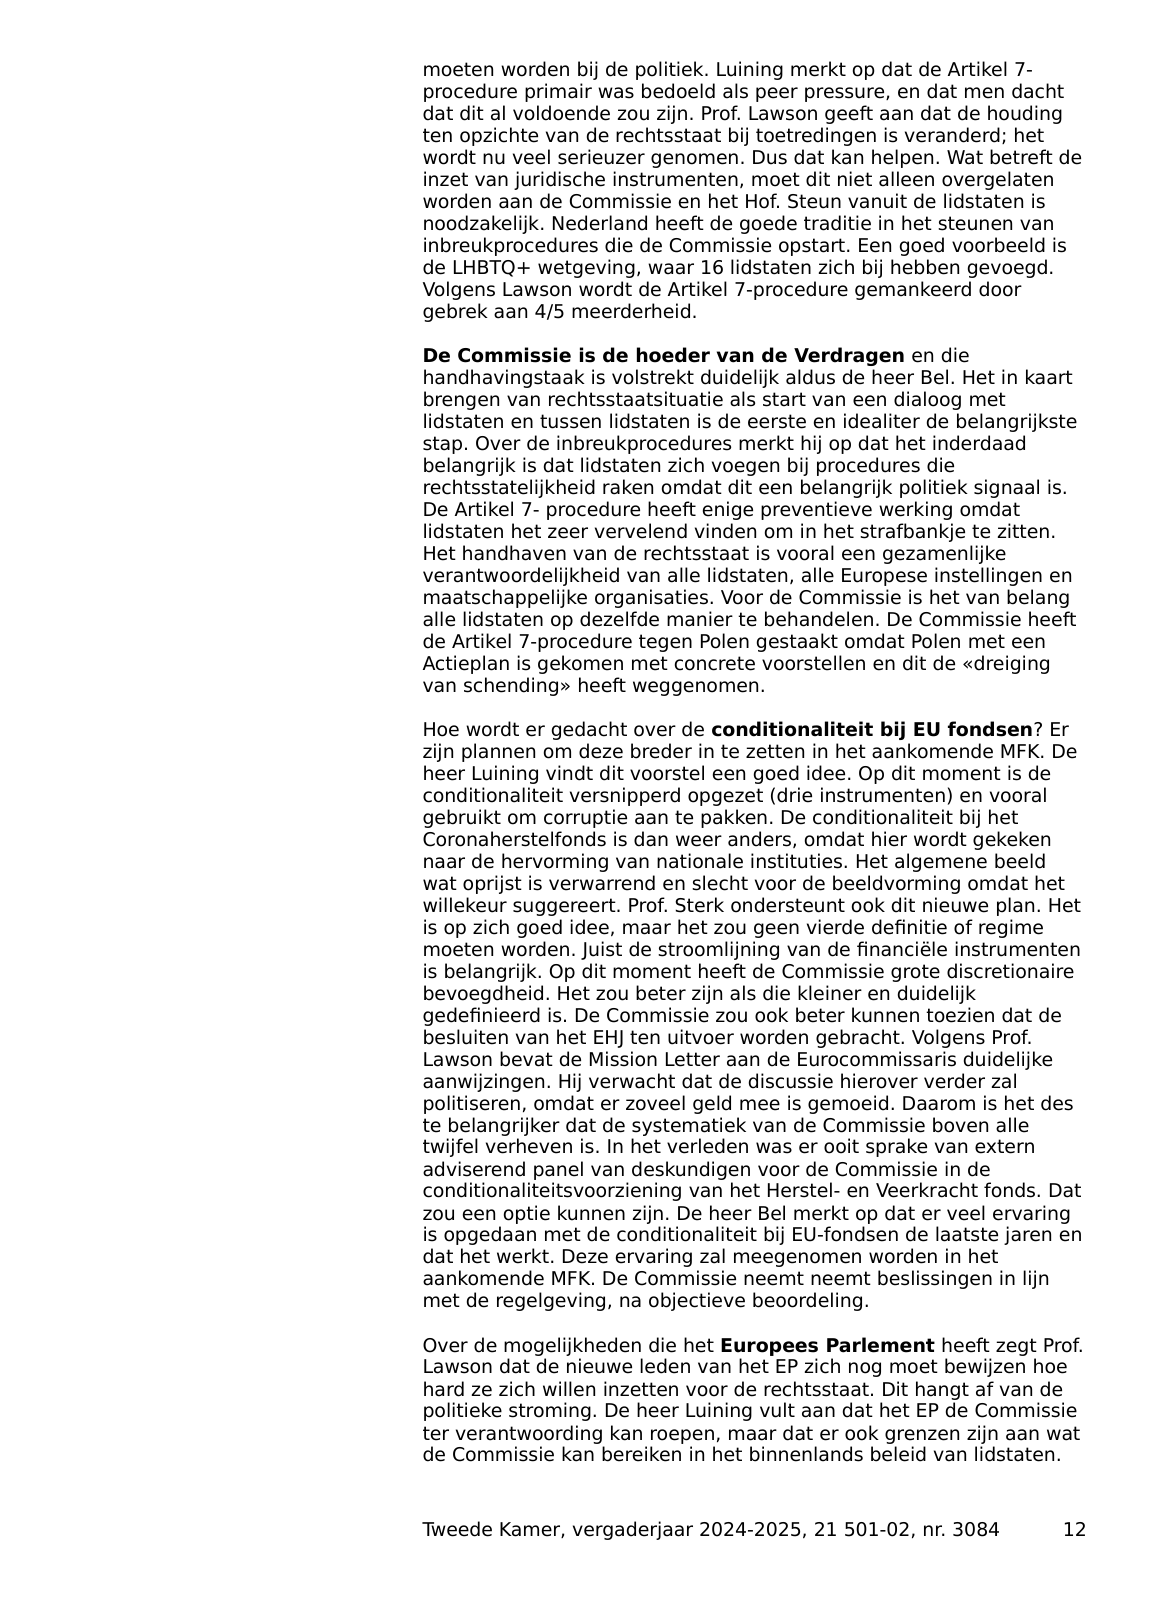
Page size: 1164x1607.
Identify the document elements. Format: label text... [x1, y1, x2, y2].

text Hoe wordt er gedacht over de conditionaliteit bij EU fondsen? Er zijn plannen om deze breder in te zetten in het aankomende MFK. De heer Luining vindt dit voorstel een goed idee. Op dit moment is de conditionaliteit versnipperd opgezet (drie instrumenten) en vooral gebruikt om corruptie aan te pakken. De conditionaliteit bij het Coronaherstelfonds is dan weer anders, omdat hier wordt gekeken naar de hervorming van nationale instituties. Het algemene beeld wat oprijst is verwarrend en slecht voor de beeldvorming omdat het willekeur suggereert. Prof. Sterk ondersteunt ook dit nieuwe plan. Het is op zich goed idee, maar het zou geen vierde definitie of regime moeten worden. Juist de stroomlijning van de financiële instrumenten is belangrijk. Op dit moment heeft de Commissie grote discretionaire bevoegdheid. Het zou beter zijn als die kleiner en duidelijk gedefinieerd is. De Commissie zou ook beter kunnen toezien dat de besluiten van het EHJ ten uitvoer worden gebracht. Volgens Prof. Lawson bevat de Mission Letter aan de Eurocommissaris duidelijke aanwijzingen. Hij verwacht dat de discussie hierover verder zal politiseren, omdat er zoveel geld mee is gemoeid. Daarom is het des te belangrijker dat de systematiek van de Commissie boven alle twijfel verheven is. In het verleden was er ooit sprake van extern adviserend panel van deskundigen voor de Commissie in de conditionaliteitsvoorziening van het Herstel- en Veerkracht fonds. Dat zou een optie kunnen zijn. De heer Bel merkt op dat er veel ervaring is opgedaan met de conditionaliteit bij EU-fondsen de laatste jaren en dat het werkt. Deze ervaring zal meegenomen worden in het aankomende MFK. De Commissie neemt neemt beslissingen in lijn met de regelgeving, na objectieve beoordeling. [422, 719, 1087, 1312]
text Over de mogelijkheden die het Europees Parlement heeft zegt Prof. Lawson dat de nieuwe leden van het EP zich nog moet bewijzen hoe hard ze zich willen inzetten voor de rechtsstaat. Dit hangt af van de politieke stroming. De heer Luining vult aan dat het EP de Commissie ter verantwoording kan roepen, maar dat er ook grenzen zijn aan wat de Commissie kan bereiken in het binnenlands beleid van lidstaten. [422, 1334, 1087, 1466]
text De Commissie is de hoeder van de Verdragen en die handhavingstaak is volstrekt duidelijk aldus de heer Bel. Het in kaart brengen van rechtsstaatsituatie als start van een dialoog met lidstaten en tussen lidstaten is de eerste en idealiter de belangrijkste stap. Over de inbreukprocedures merkt hij op dat het inderdaad belangrijk is dat lidstaten zich voegen bij procedures die rechtsstatelijkheid raken omdat dit een belangrijk politiek signaal is. De Artikel 7- procedure heeft enige preventieve werking omdat lidstaten het zeer vervelend vinden om in het strafbankje te zitten. Het handhaven van de rechtsstaat is vooral een gezamenlijke verantwoordelijkheid van alle lidstaten, alle Europese instellingen en maatschappelijke organisaties. Voor de Commissie is het van belang alle lidstaten op dezelfde manier te behandelen. De Commissie heeft de Artikel 7-procedure tegen Polen gestaakt omdat Polen met een Actieplan is gekomen met concrete voorstellen en dit de «dreiging van schending» heeft weggenomen. [422, 345, 1087, 697]
text moeten worden bij de politiek. Luining merkt op dat de Artikel 7-procedure primair was bedoeld als peer pressure, en dat men dacht dat dit al voldoende zou zijn. Prof. Lawson geeft aan dat de houding ten opzichte van de rechtsstaat bij toetredingen is veranderd; het wordt nu veel serieuzer genomen. Dus dat kan helpen. Wat betreft de inzet van juridische instrumenten, moet dit niet alleen overgelaten worden aan de Commissie en het Hof. Steun vanuit de lidstaten is noodzakelijk. Nederland heeft de goede traditie in het steunen van inbreukprocedures die de Commissie opstart. Een goed voorbeeld is de LHBTQ+ wetgeving, waar 16 lidstaten zich bij hebben gevoegd. Volgens Lawson wordt de Artikel 7-procedure gemankeerd door gebrek aan 4/5 meerderheid. [422, 59, 1087, 323]
